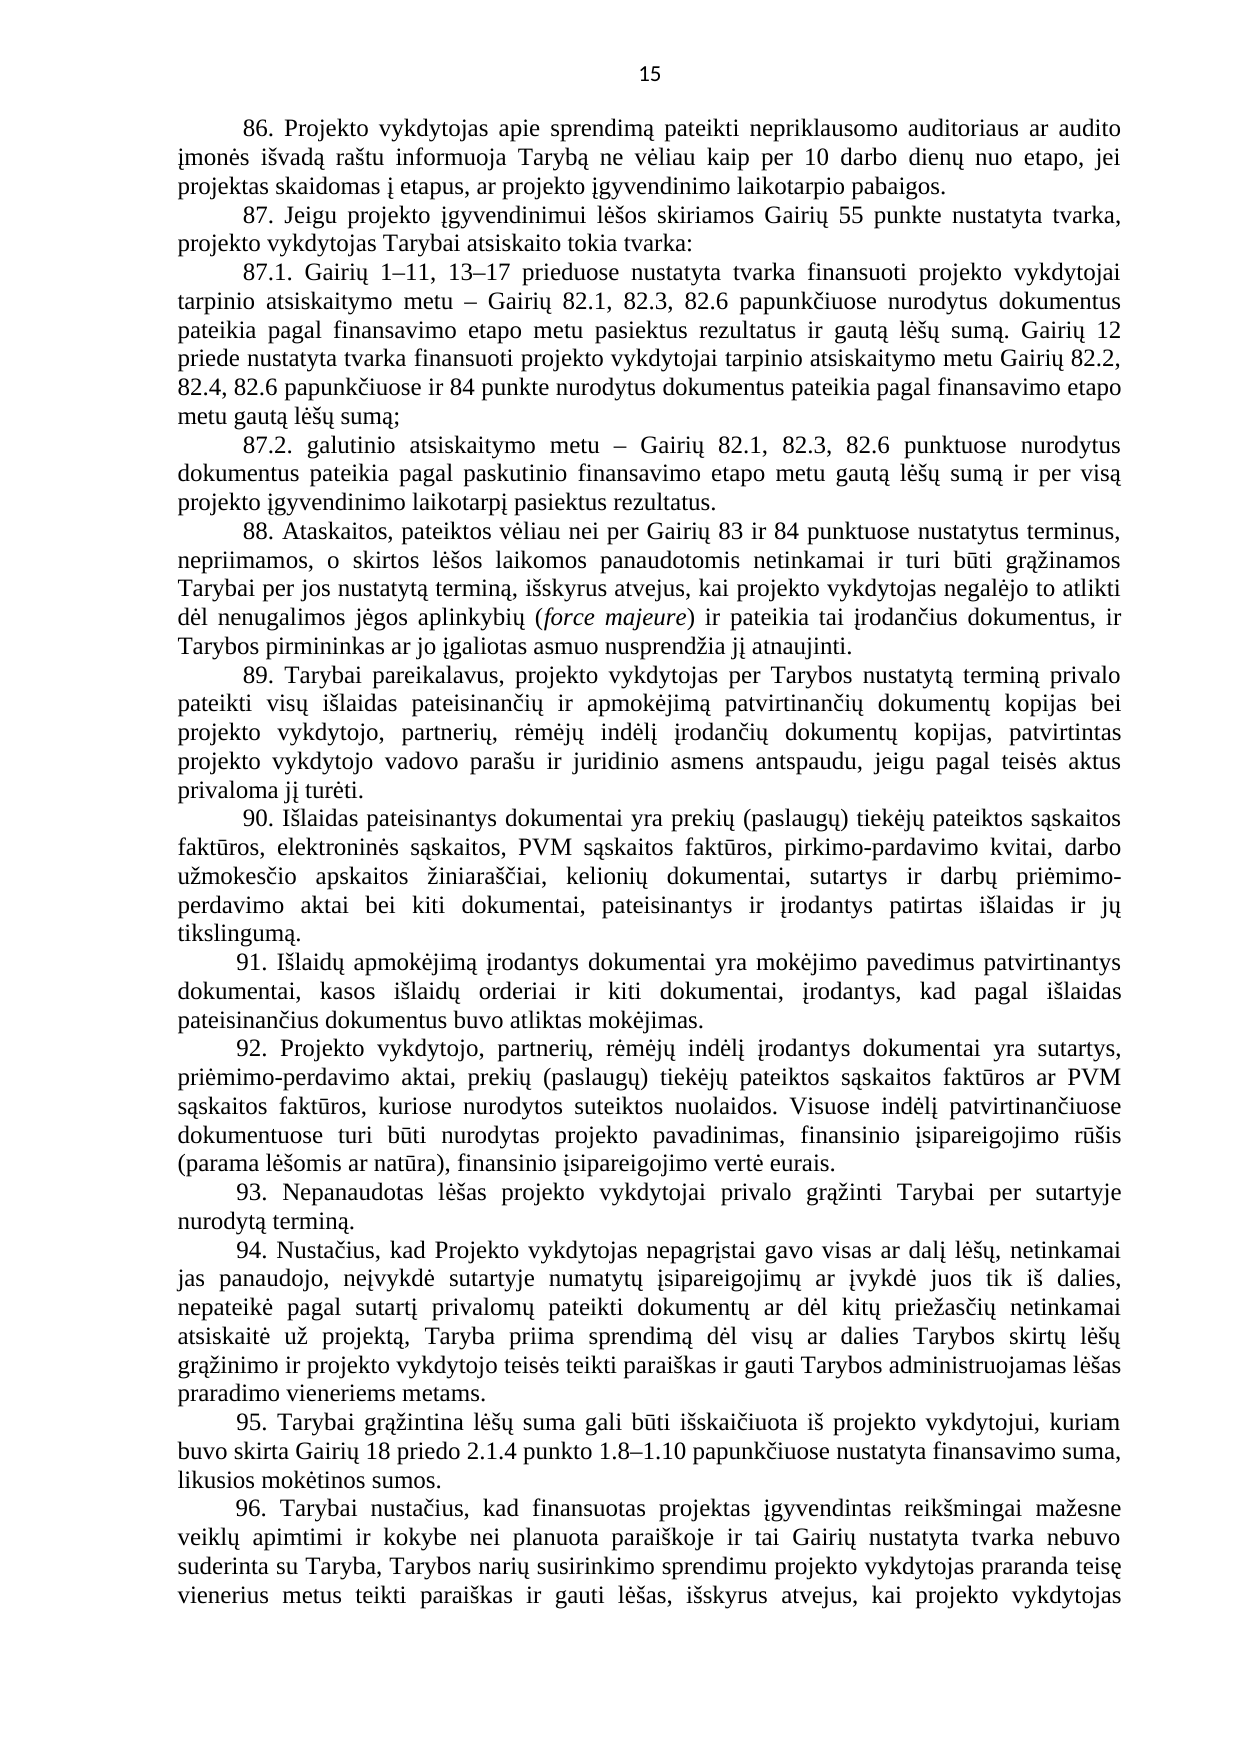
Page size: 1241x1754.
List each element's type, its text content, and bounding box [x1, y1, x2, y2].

text 91. Išlaidų apmokėjimą įrodantys dokumentai yra mokėjimo pavedimus patvirtinantys dokumentai, kasos išlaidų orderiai ir kiti dokumentai, įrodantys, kad pagal išlaidas pateisinančius dokumentus buvo atliktas mokėjimas. [177, 947, 1122, 1033]
text 90. Išlaidas pateisinantys dokumentai yra prekių (paslaugų) tiekėjų pateiktos sąskaitos faktūros, elektroninės sąskaitos, PVM sąskaitos faktūros, pirkimo-pardavimo kvitai, darbo užmokesčio apskaitos žiniaraščiai, kelionių dokumentai, sutartys ir darbų priėmimo-perdavimo aktai bei kiti dokumentai, pateisinantys ir įrodantys patirtas išlaidas ir jų tikslingumą. [177, 803, 1122, 947]
text 87.2. galutinio atsiskaitymo metu – Gairių 82.1, 82.3, 82.6 punktuose nurodytus dokumentus pateikia pagal paskutinio finansavimo etapo metu gautą lėšų sumą ir per visą projekto įgyvendinimo laikotarpį pasiektus rezultatus. [177, 430, 1122, 516]
text 87.1. Gairių 1–11, 13–17 prieduose nustatyta tvarka finansuoti projekto vykdytojai tarpinio atsiskaitymo metu – Gairių 82.1, 82.3, 82.6 papunkčiuose nurodytus dokumentus pateikia pagal finansavimo etapo metu pasiektus rezultatus ir gautą lėšų sumą. Gairių 12 priede nustatyta tvarka finansuoti projekto vykdytojai tarpinio atsiskaitymo metu Gairių 82.2, 82.4, 82.6 papunkčiuose ir 84 punkte nurodytus dokumentus pateikia pagal finansavimo etapo metu gautą lėšų sumą; [177, 257, 1122, 430]
text 92. Projekto vykdytojo, partnerių, rėmėjų indėlį įrodantys dokumentai yra sutartys, priėmimo-perdavimo aktai, prekių (paslaugų) tiekėjų pateiktos sąskaitos faktūros ar PVM sąskaitos faktūros, kuriose nurodytos suteiktos nuolaidos. Visuose indėlį patvirtinančiuose dokumentuose turi būti nurodytas projekto pavadinimas, finansinio įsipareigojimo rūšis (parama lėšomis ar natūra), finansinio įsipareigojimo vertė eurais. [177, 1033, 1122, 1177]
text 87. Jeigu projekto įgyvendinimui lėšos skiriamos Gairių 55 punkte nustatyta tvarka, projekto vykdytojas Tarybai atsiskaito tokia tvarka: [177, 200, 1122, 257]
text 93. Nepanaudotas lėšas projekto vykdytojai privalo grąžinti Tarybai per sutartyje nurodytą terminą. [177, 1177, 1122, 1235]
text 96. Tarybai nustačius, kad finansuotas projektas įgyvendintas reikšmingai mažesne veiklų apimtimi ir kokybe nei planuota paraiškoje ir tai Gairių nustatyta tvarka nebuvo suderinta su Taryba, Tarybos narių susirinkimo sprendimu projekto vykdytojas praranda teisę vienerius metus teikti paraiškas ir gauti lėšas, išskyrus atvejus, kai projekto vykdytojas [177, 1493, 1122, 1608]
text 89. Tarybai pareikalavus, projekto vykdytojas per Tarybos nustatytą terminą privalo pateikti visų išlaidas pateisinančių ir apmokėjimą patvirtinančių dokumentų kopijas bei projekto vykdytojo, partnerių, rėmėjų indėlį įrodančių dokumentų kopijas, patvirtintas projekto vykdytojo vadovo parašu ir juridinio asmens antspaudu, jeigu pagal teisės aktus privaloma jį turėti. [177, 660, 1122, 803]
text 94. Nustačius, kad Projekto vykdytojas nepagrįstai gavo visas ar dalį lėšų, netinkamai jas panaudojo, neįvykdė sutartyje numatytų įsipareigojimų ar įvykdė juos tik iš dalies, nepateikė pagal sutartį privalomų pateikti dokumentų ar dėl kitų priežasčių netinkamai atsiskaitė už projektą, Taryba priima sprendimą dėl visų ar dalies Tarybos skirtų lėšų grąžinimo ir projekto vykdytojo teisės teikti paraiškas ir gauti Tarybos administruojamas lėšas praradimo vieneriems metams. [177, 1235, 1122, 1407]
text 88. Ataskaitos, pateiktos vėliau nei per Gairių 83 ir 84 punktuose nustatytus terminus, nepriimamos, o skirtos lėšos laikomos panaudotomis netinkamai ir turi būti grąžinamos Tarybai per jos nustatytą terminą, išskyrus atvejus, kai projekto vykdytojas negalėjo to atlikti dėl nenugalimos jėgos aplinkybių (force majeure) ir pateikia tai įrodančius dokumentus, ir Tarybos pirmininkas ar jo įgaliotas asmuo nusprendžia jį atnaujinti. [177, 516, 1122, 660]
text 86. Projekto vykdytojas apie sprendimą pateikti nepriklausomo auditoriaus ar audito įmonės išvadą raštu informuoja Tarybą ne vėliau kaip per 10 darbo dienų nuo etapo, jei projektas skaidomas į etapus, ar projekto įgyvendinimo laikotarpio pabaigos. [177, 113, 1122, 200]
text 95. Tarybai grąžintina lėšų suma gali būti išskaičiuota iš projekto vykdytojui, kuriam buvo skirta Gairių 18 priedo 2.1.4 punkto 1.8–1.10 papunkčiuose nustatyta finansavimo suma, likusios mokėtinos sumos. [177, 1407, 1122, 1493]
